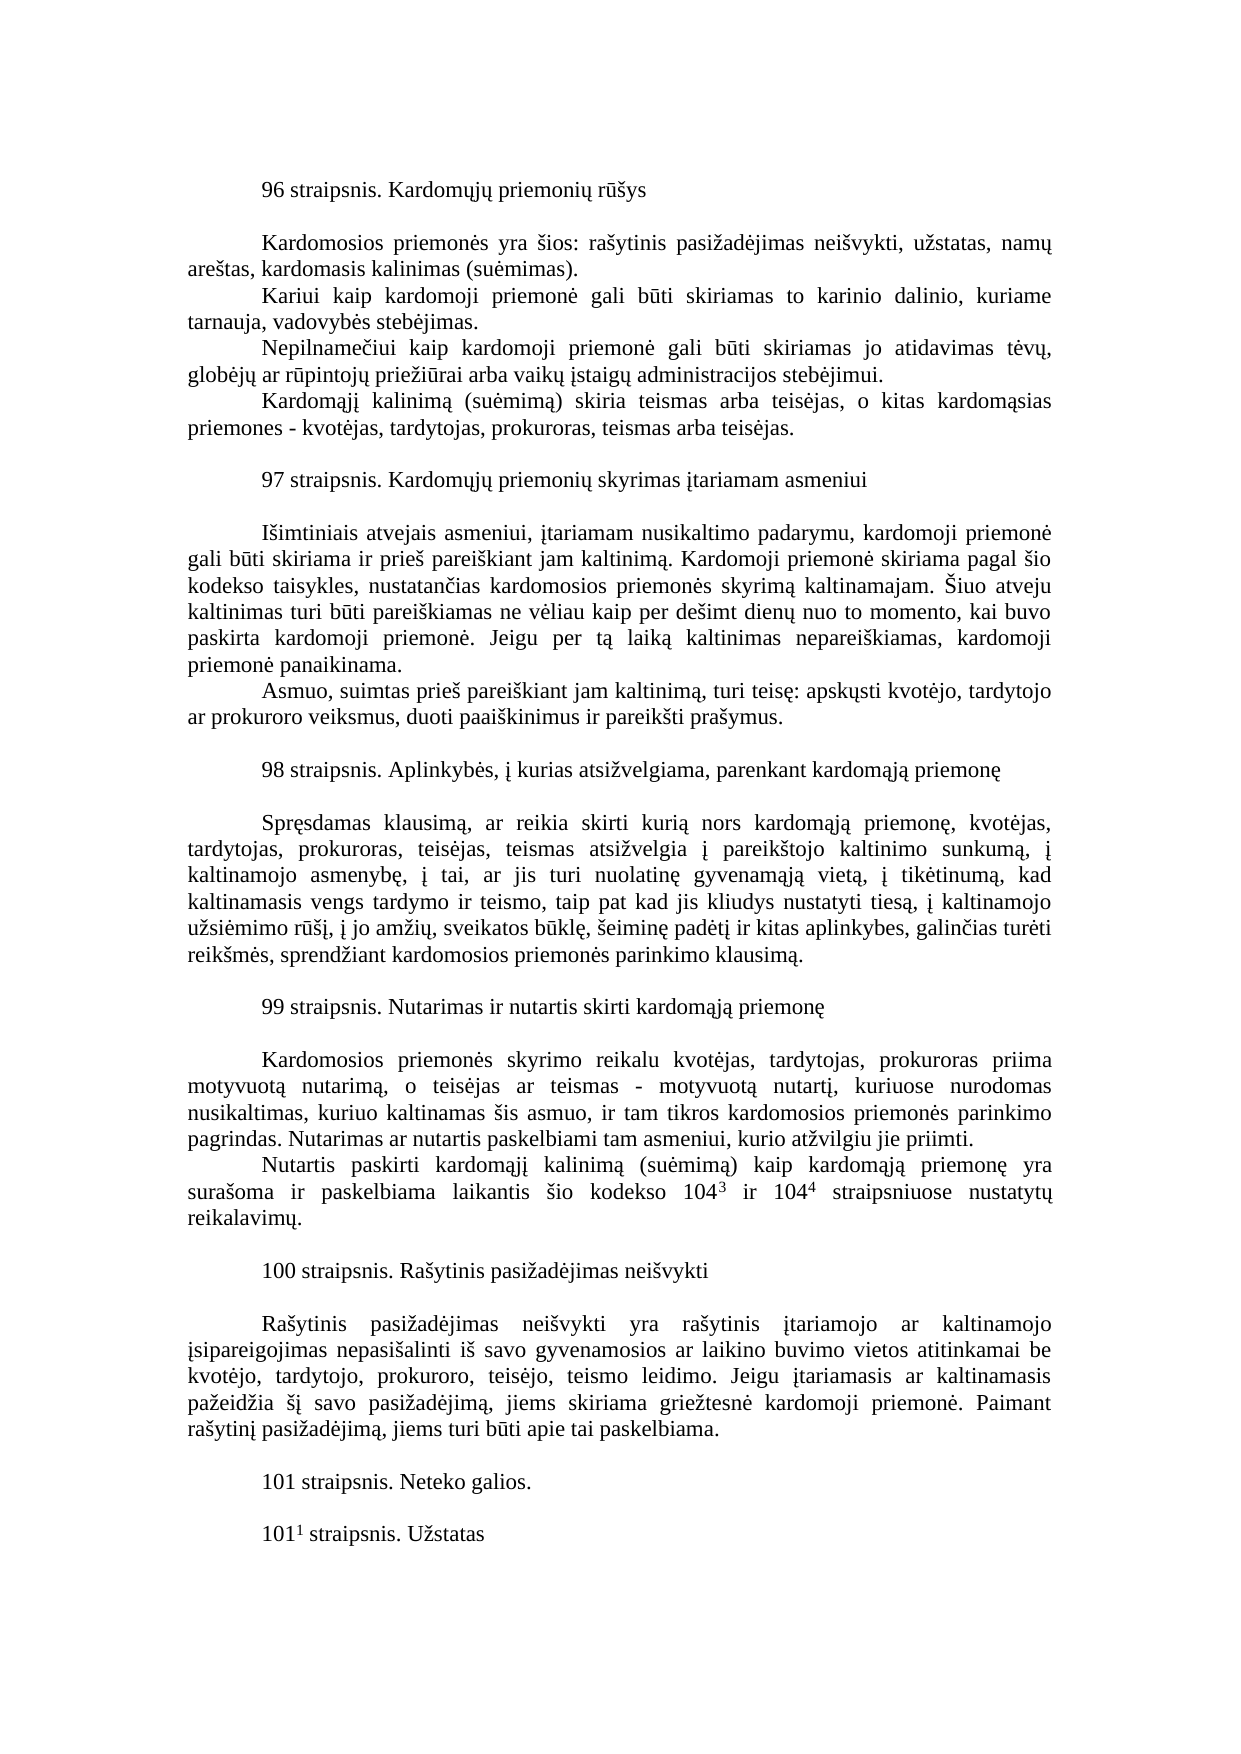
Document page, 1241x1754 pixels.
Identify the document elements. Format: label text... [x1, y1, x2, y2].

text 96 straipsnis. Kardomųjų priemonių rūšys [187, 176, 1053, 203]
text Kardomąjį kalinimą (suėmimą) skiria teismas arba teisėjas, o kitas kardomąsias priemones - kvotėjas, tardytojas, prokuroras, teismas arba teisėjas. [187, 387, 1053, 440]
text Kardomosios priemonės yra šios: rašytinis pasižadėjimas neišvykti, užstatas, namų areštas, kardomasis kalinimas (suėmimas). [187, 229, 1053, 282]
text 99 straipsnis. Nutarimas ir nutartis skirti kardomąją priemonę [187, 993, 1053, 1020]
text Rašytinis pasižadėjimas neišvykti yra rašytinis įtariamojo ar kaltinamojo įsipareigojimas nepasišalinti iš savo gyvenamosios ar laikino buvimo vietos atitinkamai be kvotėjo, tardytojo, prokuroro, teisėjo, teismo leidimo. Jeigu įtariamasis ar kaltinamasis pažeidžia šį savo pasižadėjimą, jiems skiriama griežtesnė kardomoji priemonė. Paimant rašytinį pasižadėjimą, jiems turi būti apie tai paskelbiama. [187, 1309, 1053, 1441]
text 97 straipsnis. Kardomųjų priemonių skyrimas įtariamam asmeniui [187, 466, 1053, 493]
text 101 straipsnis. Neteko galios. [187, 1468, 1053, 1494]
text 98 straipsnis. Aplinkybės, į kurias atsižvelgiama, parenkant kardomąją priemonę [187, 756, 1053, 782]
text Nutartis paskirti kardomąjį kalinimą (suėmimą) kaip kardomąją priemonę yra surašoma ir paskelbiama laikantis šio kodekso 1043 ir 1044 straipsniuose nustatytų reikalavimų. [187, 1151, 1053, 1231]
text Nepilnamečiui kaip kardomoji priemonė gali būti skiriamas jo atidavimas tėvų, globėjų ar rūpintojų priežiūrai arba vaikų įstaigų administracijos stebėjimui. [187, 334, 1053, 387]
text 1011 straipsnis. Užstatas [187, 1520, 1053, 1547]
text Kariui kaip kardomoji priemonė gali būti skiriamas to karinio dalinio, kuriame tarnauja, vadovybės stebėjimas. [187, 282, 1053, 334]
text Asmuo, suimtas prieš pareiškiant jam kaltinimą, turi teisę: apskųsti kvotėjo, tardytojo ar prokuroro veiksmus, duoti paaiškinimus ir pareikšti prašymus. [187, 677, 1053, 730]
text 100 straipsnis. Rašytinis pasižadėjimas neišvykti [187, 1257, 1053, 1283]
text Išimtiniais atvejais asmeniui, įtariamam nusikaltimo padarymu, kardomoji priemonė gali būti skiriama ir prieš pareiškiant jam kaltinimą. Kardomoji priemonė skiriama pagal šio kodekso taisykles, nustatančias kardomosios priemonės skyrimą kaltinamajam. Šiuo atveju kaltinimas turi būti pareiškiamas ne vėliau kaip per dešimt dienų nuo to momento, kai buvo paskirta kardomoji priemonė. Jeigu per tą laiką kaltinimas nepareiškiamas, kardomoji priemonė panaikinama. [187, 519, 1053, 677]
text Kardomosios priemonės skyrimo reikalu kvotėjas, tardytojas, prokuroras priima motyvuotą nutarimą, o teisėjas ar teismas - motyvuotą nutartį, kuriuose nurodomas nusikaltimas, kuriuo kaltinamas šis asmuo, ir tam tikros kardomosios priemonės parinkimo pagrindas. Nutarimas ar nutartis paskelbiami tam asmeniui, kurio atžvilgiu jie priimti. [187, 1046, 1053, 1151]
text Spręsdamas klausimą, ar reikia skirti kurią nors kardomąją priemonę, kvotėjas, tardytojas, prokuroras, teisėjas, teismas atsižvelgia į pareikštojo kaltinimo sunkumą, į kaltinamojo asmenybę, į tai, ar jis turi nuolatinę gyvenamąją vietą, į tikėtinumą, kad kaltinamasis vengs tardymo ir teismo, taip pat kad jis kliudys nustatyti tiesą, į kaltinamojo užsiėmimo rūšį, į jo amžių, sveikatos būklę, šeiminę padėtį ir kitas aplinkybes, galinčias turėti reikšmės, sprendžiant kardomosios priemonės parinkimo klausimą. [187, 809, 1053, 967]
